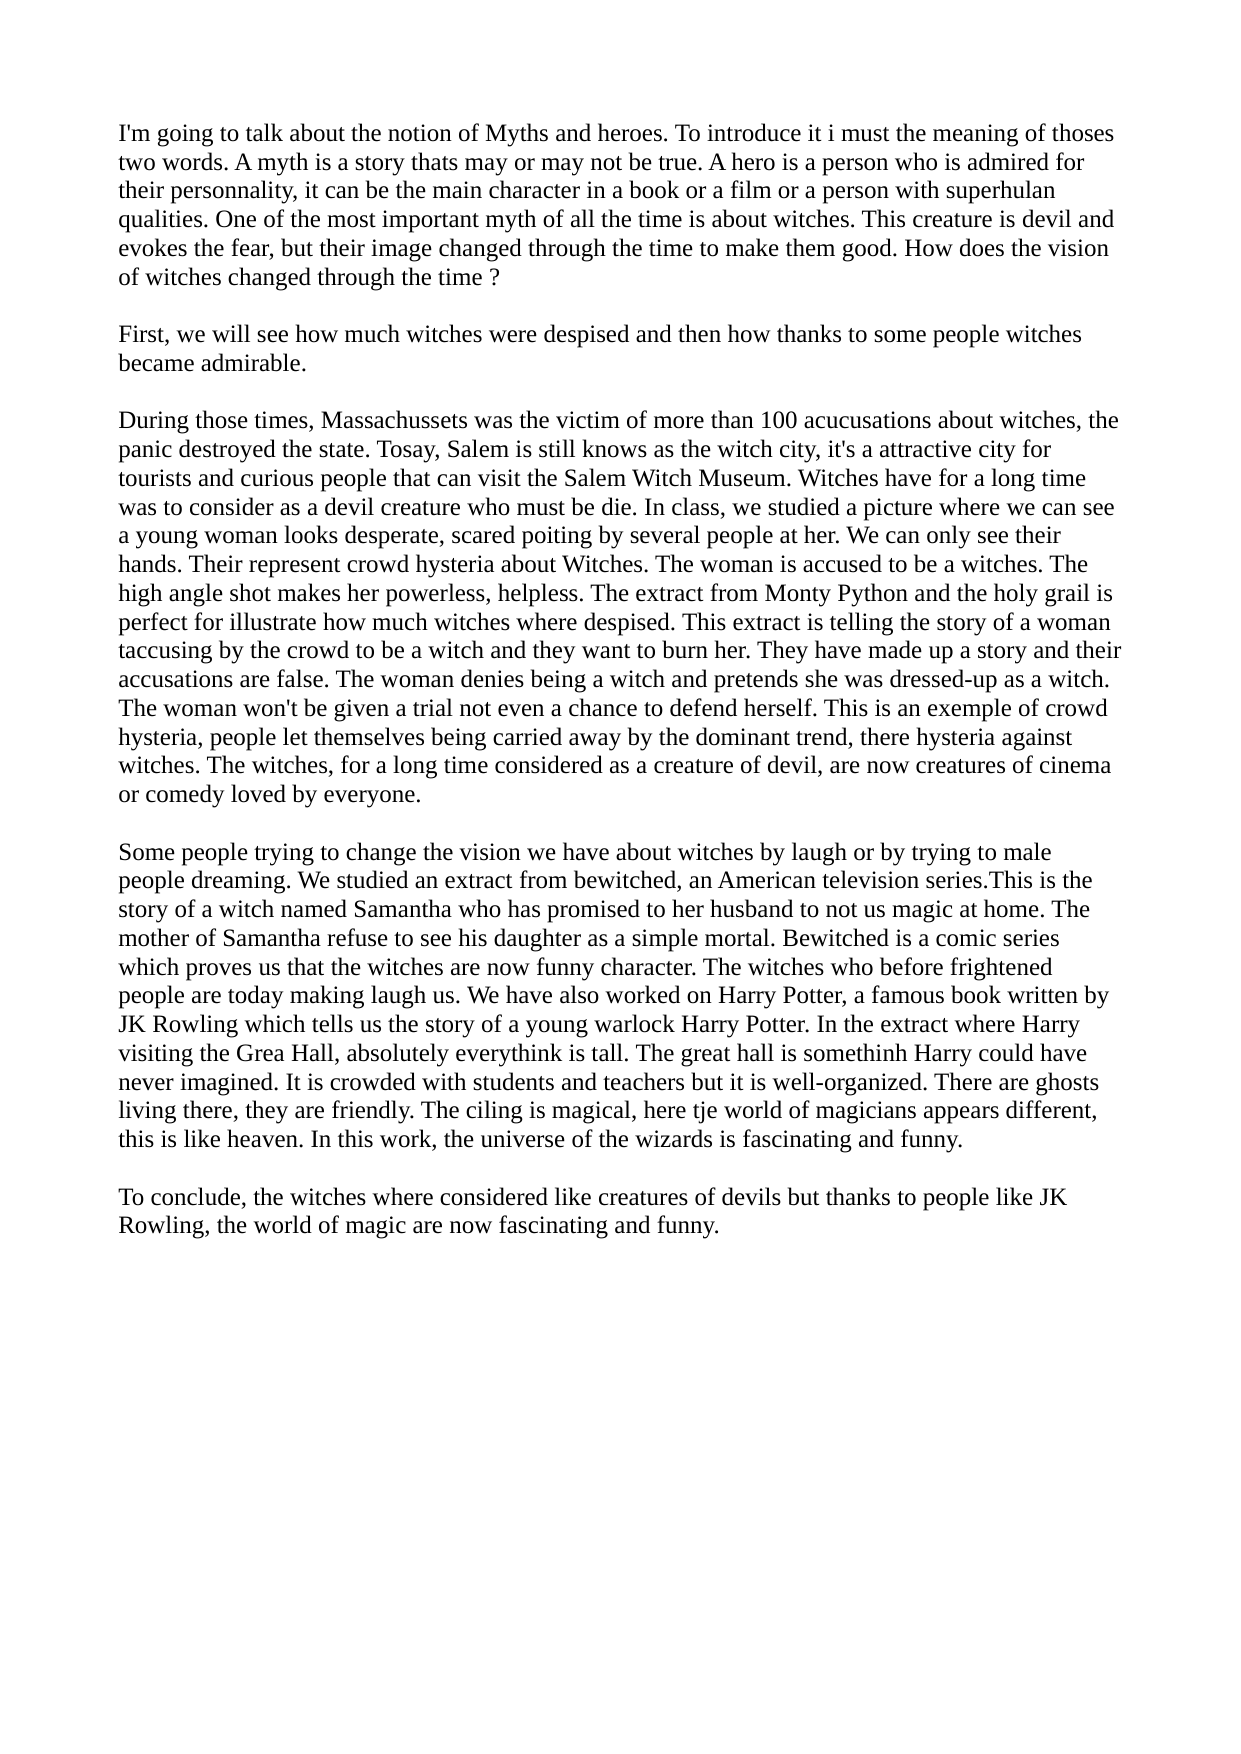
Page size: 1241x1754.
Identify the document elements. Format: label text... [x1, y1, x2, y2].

text During those times, Massachussets was the victim of more than 100 acucusations about witches, the panic destroyed the state. Tosay, Salem is still knows as the witch city, it's a attractive city for tourists and curious people that can visit the Salem Witch Museum. Witches have for a long time was to consider as a devil creature who must be die. In class, we studied a picture where we can see a young woman looks desperate, scared poiting by several people at her. We can only see their hands. Their represent crowd hysteria about Witches. The woman is accused to be a witches. The high angle shot makes her powerless, helpless. The extract from Monty Python and the holy grail is perfect for illustrate how much witches where despised. This extract is telling the story of a woman taccusing by the crowd to be a witch and they want to burn her. They have made up a story and their accusations are false. The woman denies being a witch and pretends she was dressed-up as a witch. The woman won't be given a trial not even a chance to defend herself. This is an exemple of crowd hysteria, people let themselves being carried away by the dominant trend, there hysteria against witches. The witches, for a long time considered as a creature of devil, are now creatures of cinema or comedy loved by everyone. [118, 406, 1122, 808]
text First, we will see how much witches were despised and then how thanks to some people witches became admirable. [118, 319, 1122, 377]
text I'm going to talk about the notion of Myths and heroes. To introduce it i must the meaning of thoses two words. A myth is a story thats may or may not be true. A hero is a person who is admired for their personnality, it can be the main character in a book or a film or a person with superhulan qualities. One of the most important myth of all the time is about witches. This creature is devil and evokes the fear, but their image changed through the time to make them good. How does the vision of witches changed through the time ? [118, 118, 1122, 291]
text To conclude, the witches where considered like creatures of devils but thanks to people like JK Rowling, the world of magic are now fascinating and funny. [118, 1182, 1122, 1239]
text Some people trying to change the vision we have about witches by laugh or by trying to male people dreaming. We studied an extract from bewitched, an American television series.This is the story of a witch named Samantha who has promised to her husband to not us magic at home. The mother of Samantha refuse to see his daughter as a simple mortal. Bewitched is a comic series which proves us that the witches are now funny character. The witches who before frightened people are today making laugh us. We have also worked on Harry Potter, a famous book written by JK Rowling which tells us the story of a young warlock Harry Potter. In the extract where Harry visiting the Grea Hall, absolutely everythink is tall. The great hall is somethinh Harry could have never imagined. It is crowded with students and teachers but it is well-organized. There are ghosts living there, they are friendly. The ciling is magical, here tje world of magicians appears different, this is like heaven. In this work, the universe of the wizards is fascinating and funny. [118, 837, 1122, 1153]
